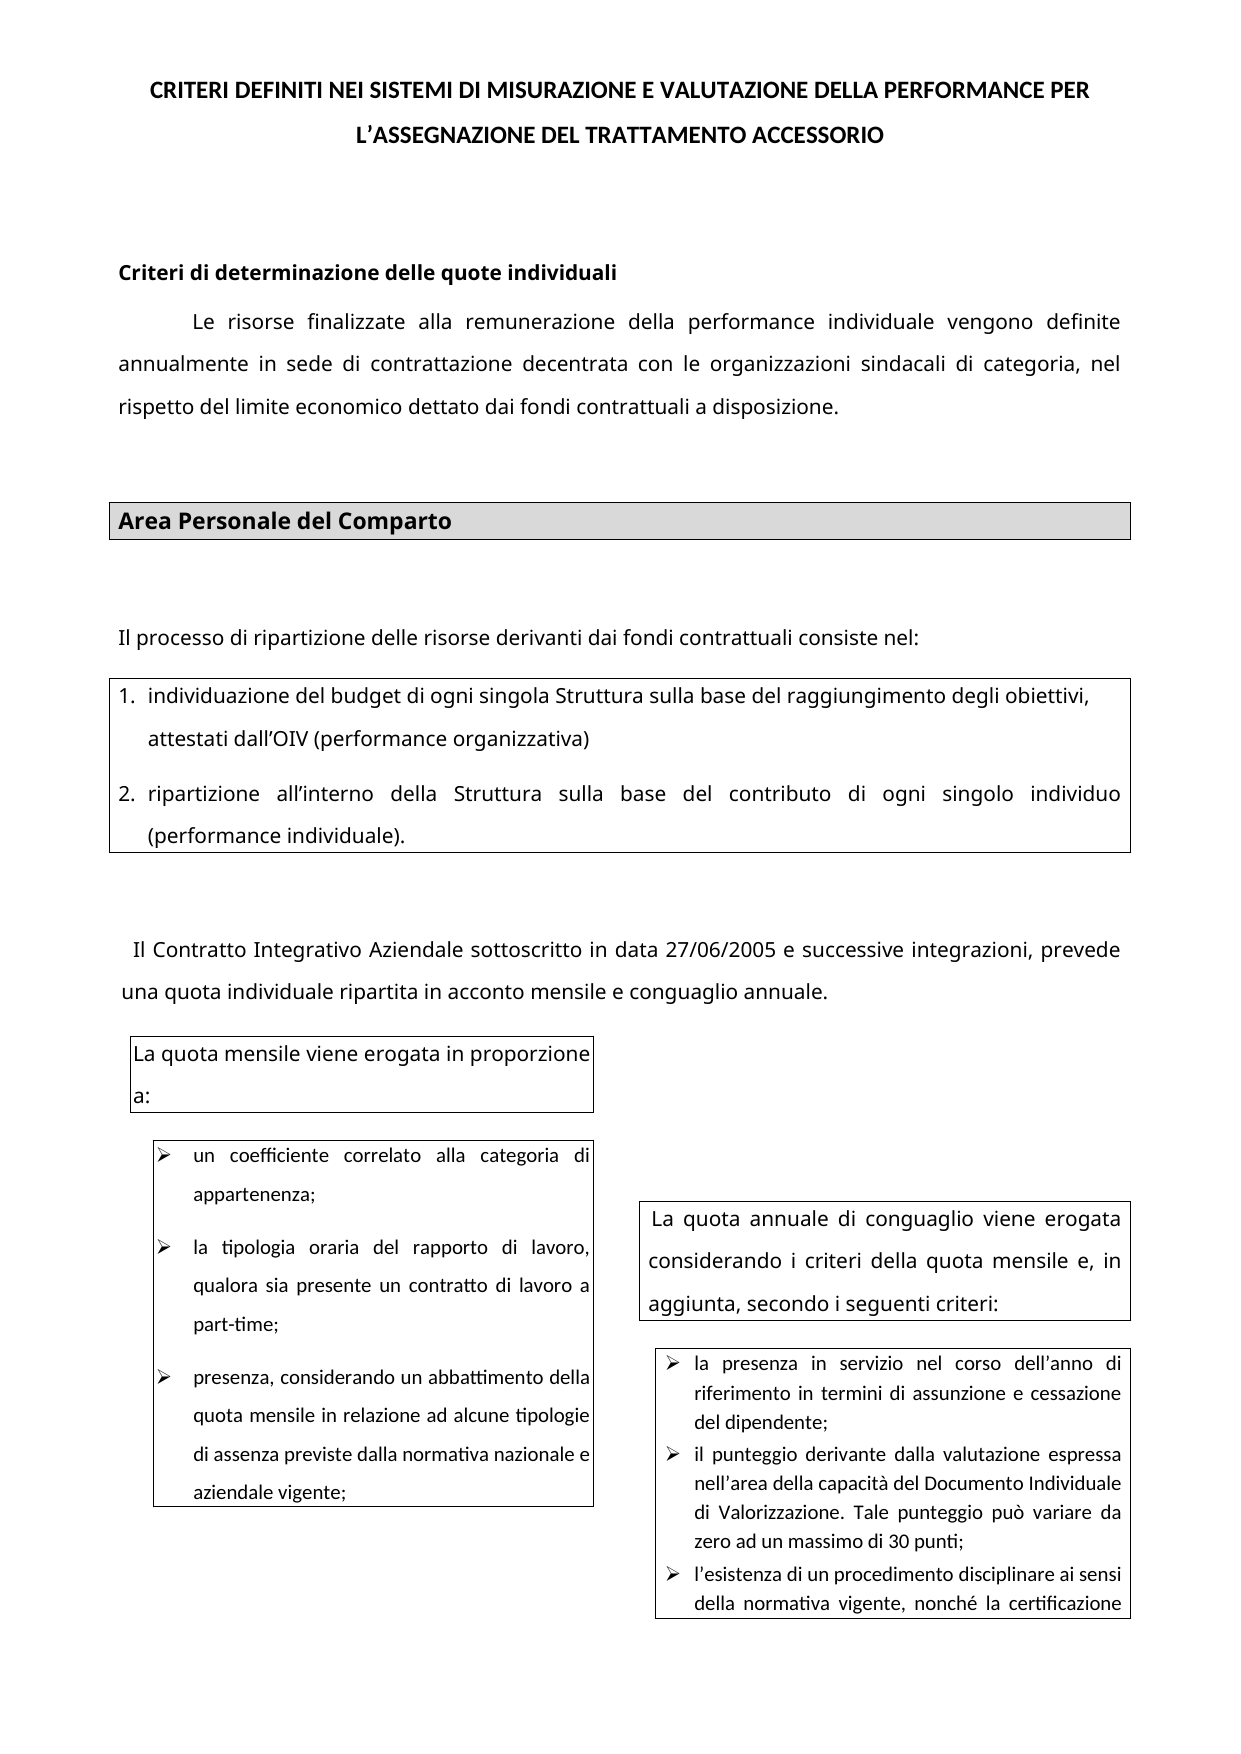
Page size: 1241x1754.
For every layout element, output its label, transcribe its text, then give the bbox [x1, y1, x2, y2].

text 2. ripartizione all’interno della Struttura sulla base del contributo di ogni singolo individuo (performance individuale). [110, 776, 1130, 852]
text La quota mensile viene erogata in proporzione a: [131, 1037, 593, 1112]
text La quota annuale di conguaglio viene erogata considerando i criteri della quota mensile e, in aggiunta, secondo i seguenti criteri: [640, 1202, 1130, 1320]
text Area Personale del Comparto [110, 503, 1130, 539]
text Le risorse finalizzate alla remunerazione della performance individuale vengono definite annualmente in sede di contrattazione decentrata con le organizzazioni sindacali di categoria, nel rispetto del limite economico dettato dai fondi contrattuali a disposizione. [118, 307, 1122, 420]
text CRITERI DEFINITI NEI SISTEMI DI MISURAZIONE E VALUTAZIONE DELLA PERFORMANCE PER L’ASSEGNAZIONE DEL TRATTAMENTO ACCESSORIO [118, 74, 1122, 150]
text 1. individuazione del budget di ogni singola Struttura sulla base del raggiungimento degli obiettivi, attestati dall’OIV (performance organizzativa) [110, 679, 1130, 752]
list un coefficiente correlato alla categoria di appartenenza; [154, 1141, 593, 1209]
text Il Contratto Integrativo Aziendale sottoscritto in data 27/06/2005 e successive integrazioni, prevede una quota individuale ripartita in acconto mensile e conguaglio annuale. [121, 935, 1122, 1006]
list presenza, considerando un abbattimento della quota mensile in relazione ad alcune tipologie di assenza previste dalla normativa nazionale e aziendale vigente; [154, 1361, 593, 1506]
list l’esistenza di un procedimento disciplinare ai sensi della normativa vigente, nonché la certificazione [656, 1558, 1130, 1618]
list il punteggio derivante dalla valutazione espressa nell’area della capacità del Documento Individuale di Valorizzazione. Tale punteggio può variare da zero ad un massimo di 30 punti; [656, 1438, 1130, 1557]
subtitle Criteri di determinazione delle quote individuali [118, 258, 1122, 286]
text Il processo di ripartizione delle risorse derivanti dai fondi contrattuali consiste nel: [118, 623, 1122, 651]
list la tipologia oraria del rapporto di lavoro, qualora sia presente un contratto di lavoro a part-time; [154, 1231, 593, 1339]
list la presenza in servizio nel corso dell’anno di riferimento in termini di assunzione e cessazione del dipendente; [656, 1349, 1130, 1437]
